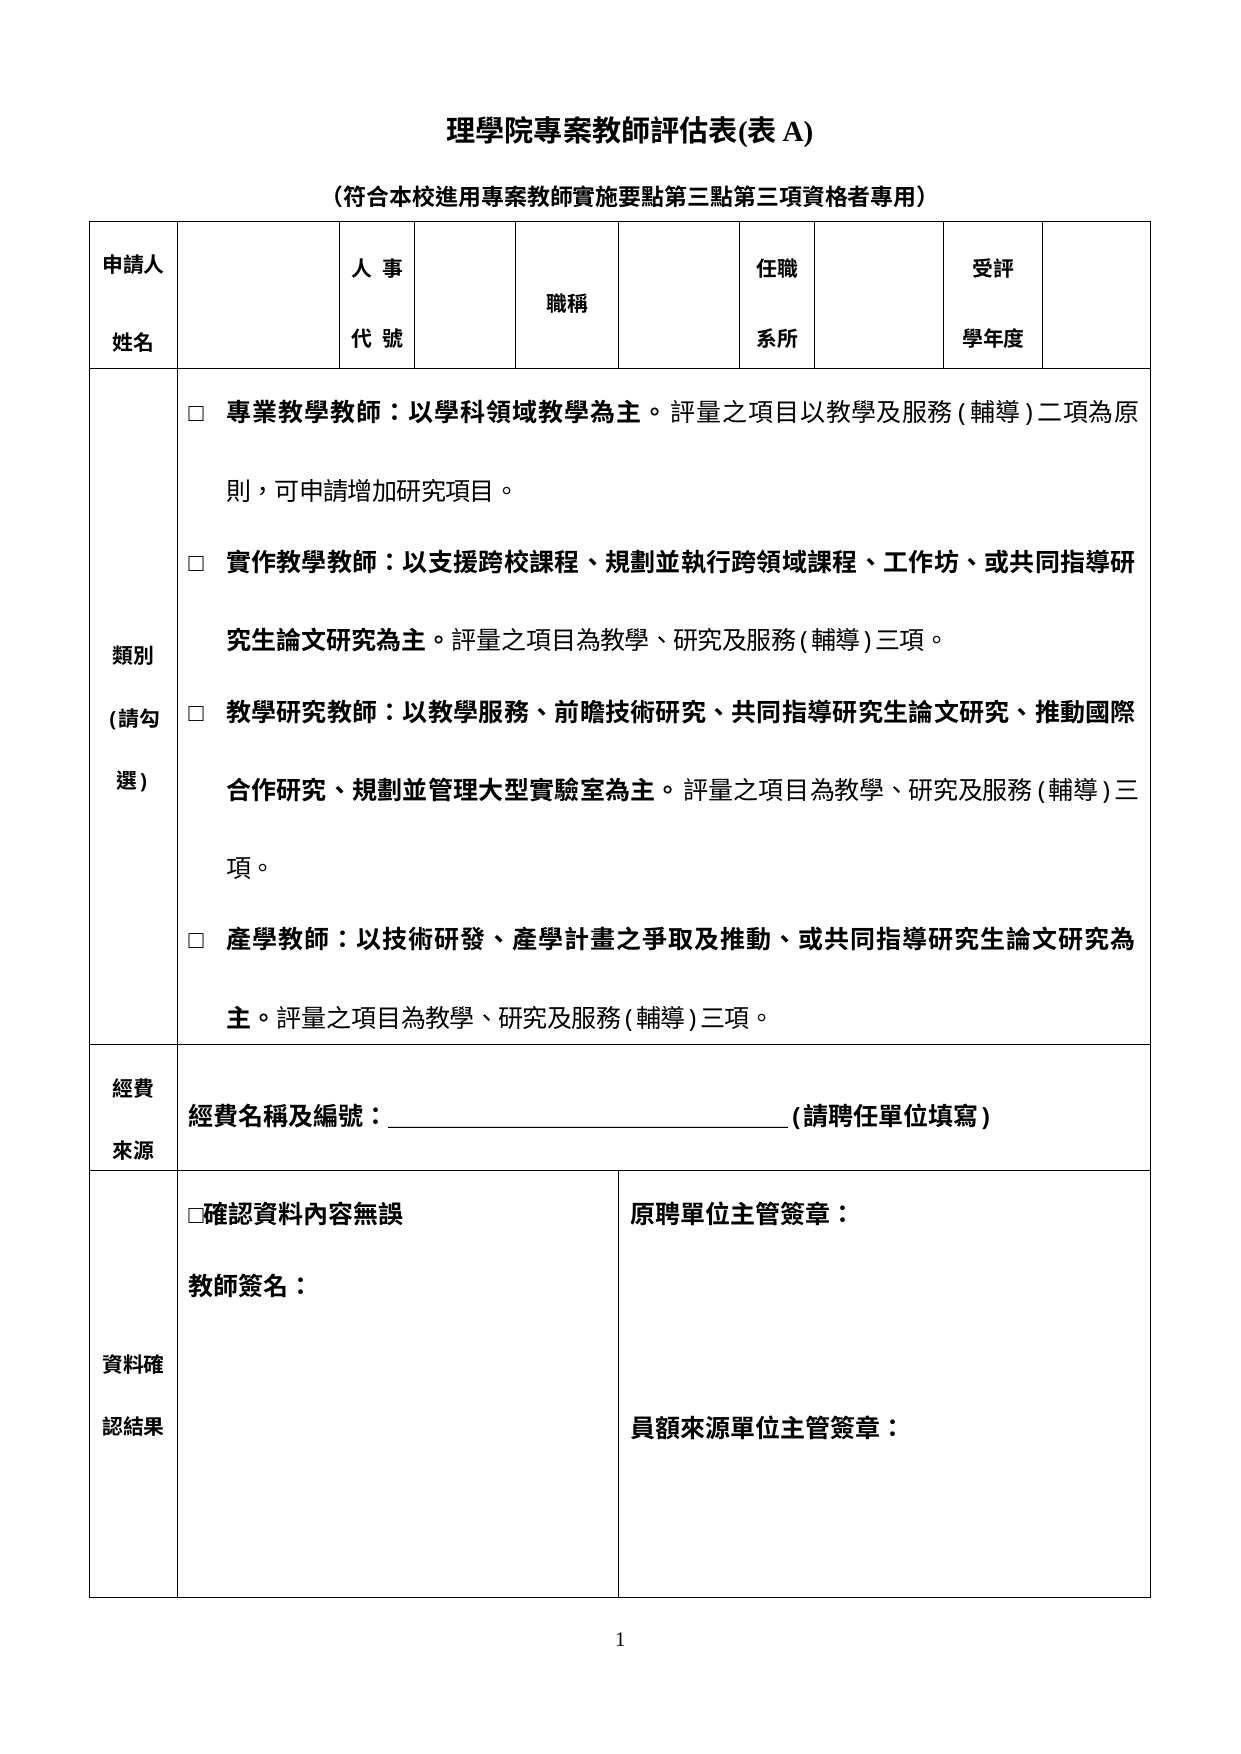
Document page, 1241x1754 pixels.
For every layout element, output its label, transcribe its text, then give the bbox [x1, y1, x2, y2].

table_header 申請人姓名 [90, 222, 177, 368]
table_cell 專業教學教師：以學科領域教學為主。評量之項目以教學及服務(輔導)二項為原則，可申請增加研究項目。 實作教學教師：以支援跨校課程、規劃並執行跨領域課程、工作坊、或共同指導研究生論文研究為主。評量之項目為教學、研究及服務(輔導)三項。 教學研究教師：以教學服務、前瞻技術研究、共同指導研究生論文研究、推動國際合作研究、規劃並管理大型實驗室為主。評量之項目為教學、研究及服務(輔導)三項。 產學教師：以技術研發、產學計畫之爭取及推動、或共同指導研究生論文研究為主。評量之項目為教學、研究及服務(輔導)三項。 [178, 369, 1150, 1044]
text 理學院專案教師評估表(表A) [77, 108, 1163, 150]
table_header 人 事 代 號 [340, 222, 414, 368]
table_header 受評 學年度 [944, 222, 1042, 368]
text （符合本校進用專案教師實施要點第三點第三項資格者專用） [77, 179, 1163, 212]
table_header [815, 222, 943, 368]
table_header 任職 系所 [740, 222, 814, 368]
table_header [619, 222, 739, 368]
table_cell 經費名稱及編號：＿＿＿＿＿＿＿＿＿＿＿＿＿＿＿＿(請聘任單位填寫) [178, 1045, 1150, 1170]
table_header [1043, 222, 1150, 368]
table_cell 資料確認結果 [90, 1171, 177, 1597]
table_cell 原聘單位主管簽章： 員額來源單位主管簽章： [619, 1171, 1150, 1597]
table_header [415, 222, 515, 368]
table_header 職稱 [516, 222, 618, 368]
table_cell 經費 來源 [90, 1045, 177, 1170]
table_cell □確認資料內容無誤 教師簽名： [178, 1171, 618, 1597]
table_cell 類別(請勾選) [90, 369, 177, 1044]
table_header [178, 222, 339, 368]
